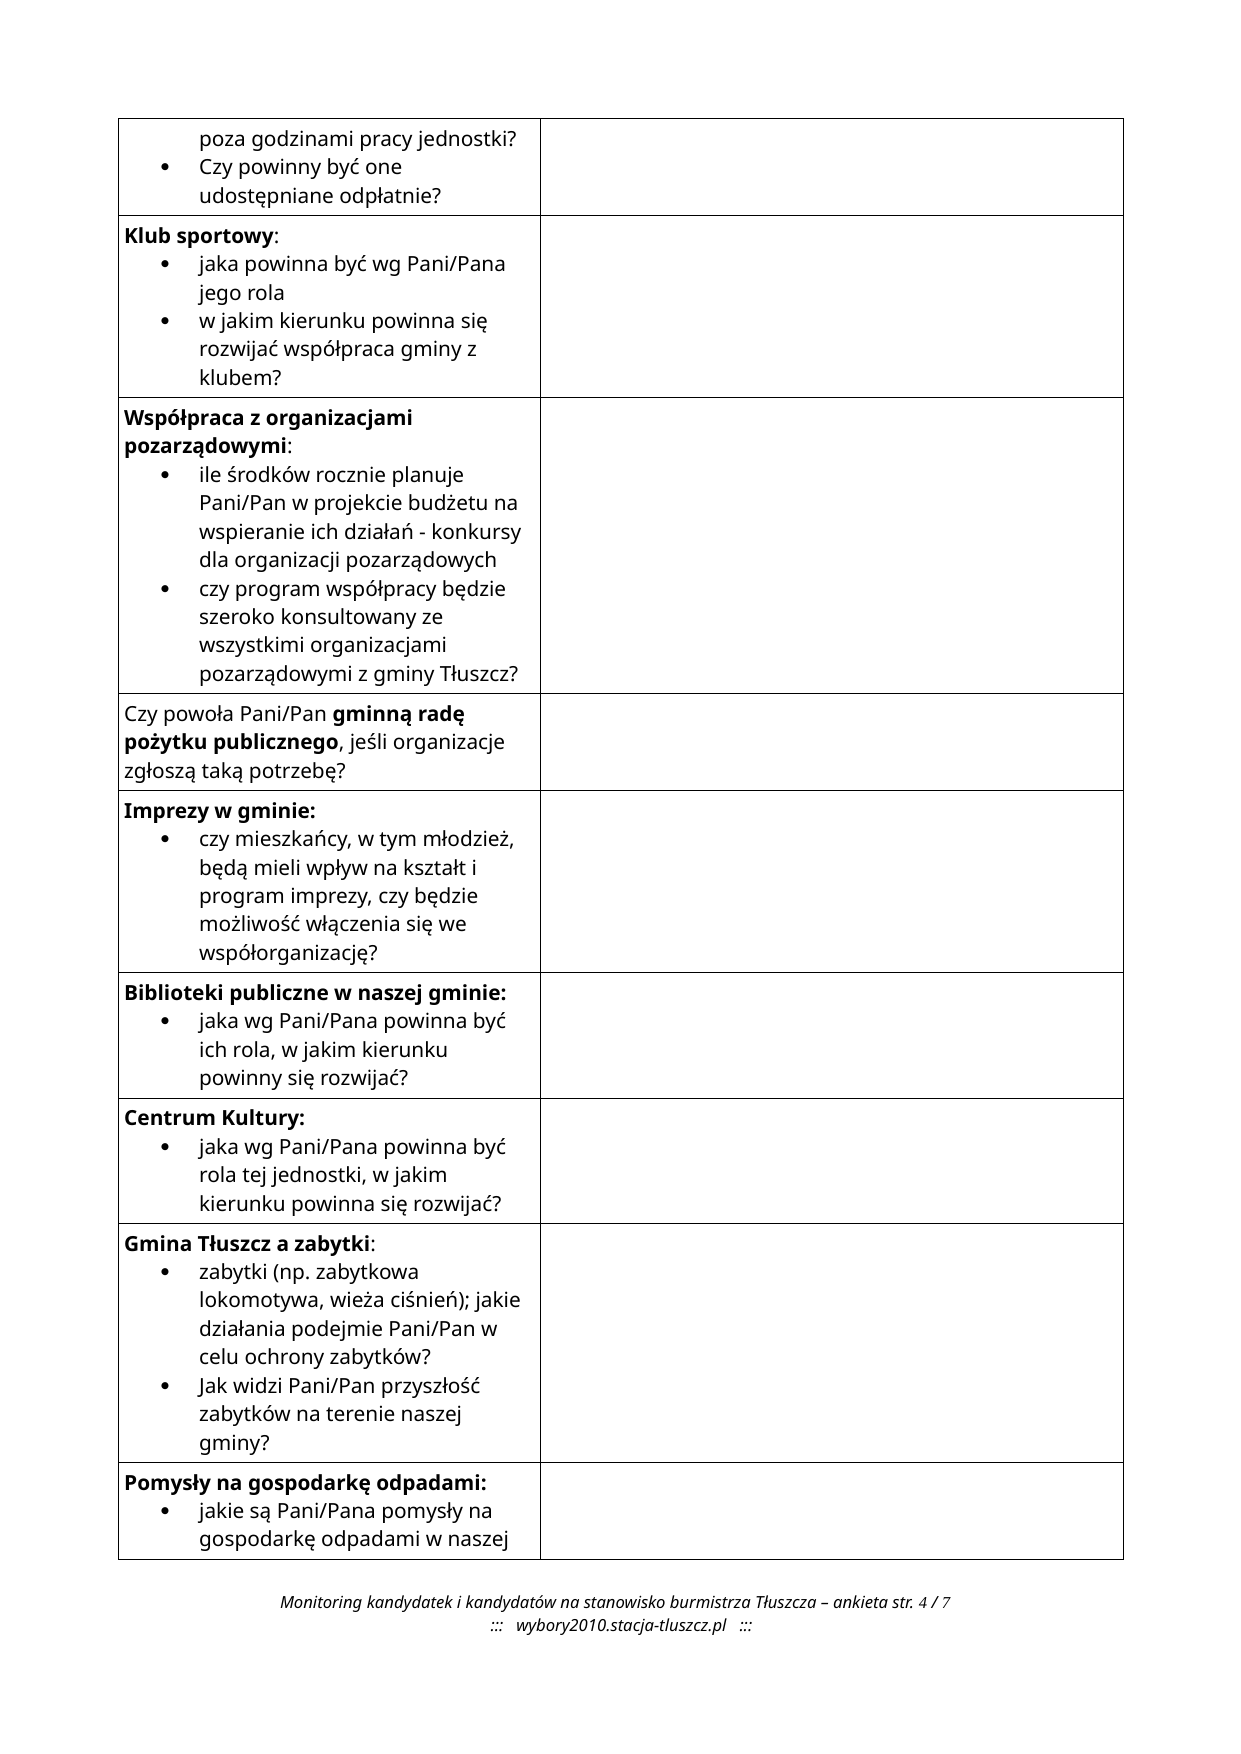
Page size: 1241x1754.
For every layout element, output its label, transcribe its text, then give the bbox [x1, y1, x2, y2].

table_cell [541, 973, 1123, 1097]
table_cell [541, 1463, 1123, 1559]
table_cell [541, 119, 1123, 215]
table_cell Sport - sale sportowe przy szkołach, boiska przy szkołach: jak widzi Pani/Pan możliwość udostępnienia ich mieszkańcom poza godzinami pracy jednostki? Czy powinny być one udostępniane odpłatnie? [119, 119, 540, 215]
table_cell [541, 791, 1123, 972]
table_cell Imprezy w gminie: czy mieszkańcy, w tym młodzież, będą mieli wpływ na kształt i program imprezy, czy będzie możliwość włączenia się we współorganizację? [119, 791, 540, 972]
table_cell [541, 216, 1123, 397]
table_cell Klub sportowy: jaka powinna być wg Pani/Pana jego rola w jakim kierunku powinna się rozwijać współpraca gminy z klubem? [119, 216, 540, 397]
table_cell [541, 694, 1123, 790]
table_cell Pomysły na gospodarkę odpadami: jakie są Pani/Pana pomysły na gospodarkę odpadami w naszej [119, 1463, 540, 1559]
table_cell Współpraca z organizacjami pozarządowymi: ile środków rocznie planuje Pani/Pan w projekcie budżetu na wspieranie ich działań - konkursy dla organizacji pozarządowych czy program współpracy będzie szeroko konsultowany ze wszystkimi organizacjami pozarządowymi z gminy Tłuszcz? [119, 398, 540, 693]
table_cell Czy powoła Pani/Pan gminną radę pożytku publicznego, jeśli organizacje zgłoszą taką potrzebę? [119, 694, 540, 790]
table_cell Gmina Tłuszcz a zabytki: zabytki (np. zabytkowa lokomotywa, wieża ciśnień); jakie działania podejmie Pani/Pan w celu ochrony zabytków? Jak widzi Pani/Pan przyszłość zabytków na terenie naszej gminy? [119, 1224, 540, 1462]
table_cell Biblioteki publiczne w naszej gminie: jaka wg Pani/Pana powinna być ich rola, w jakim kierunku powinny się rozwijać? [119, 973, 540, 1097]
table_cell [541, 1099, 1123, 1223]
table_cell [541, 1224, 1123, 1462]
table_cell Centrum Kultury: jaka wg Pani/Pana powinna być rola tej jednostki, w jakim kierunku powinna się rozwijać? [119, 1099, 540, 1223]
table_cell [541, 398, 1123, 693]
